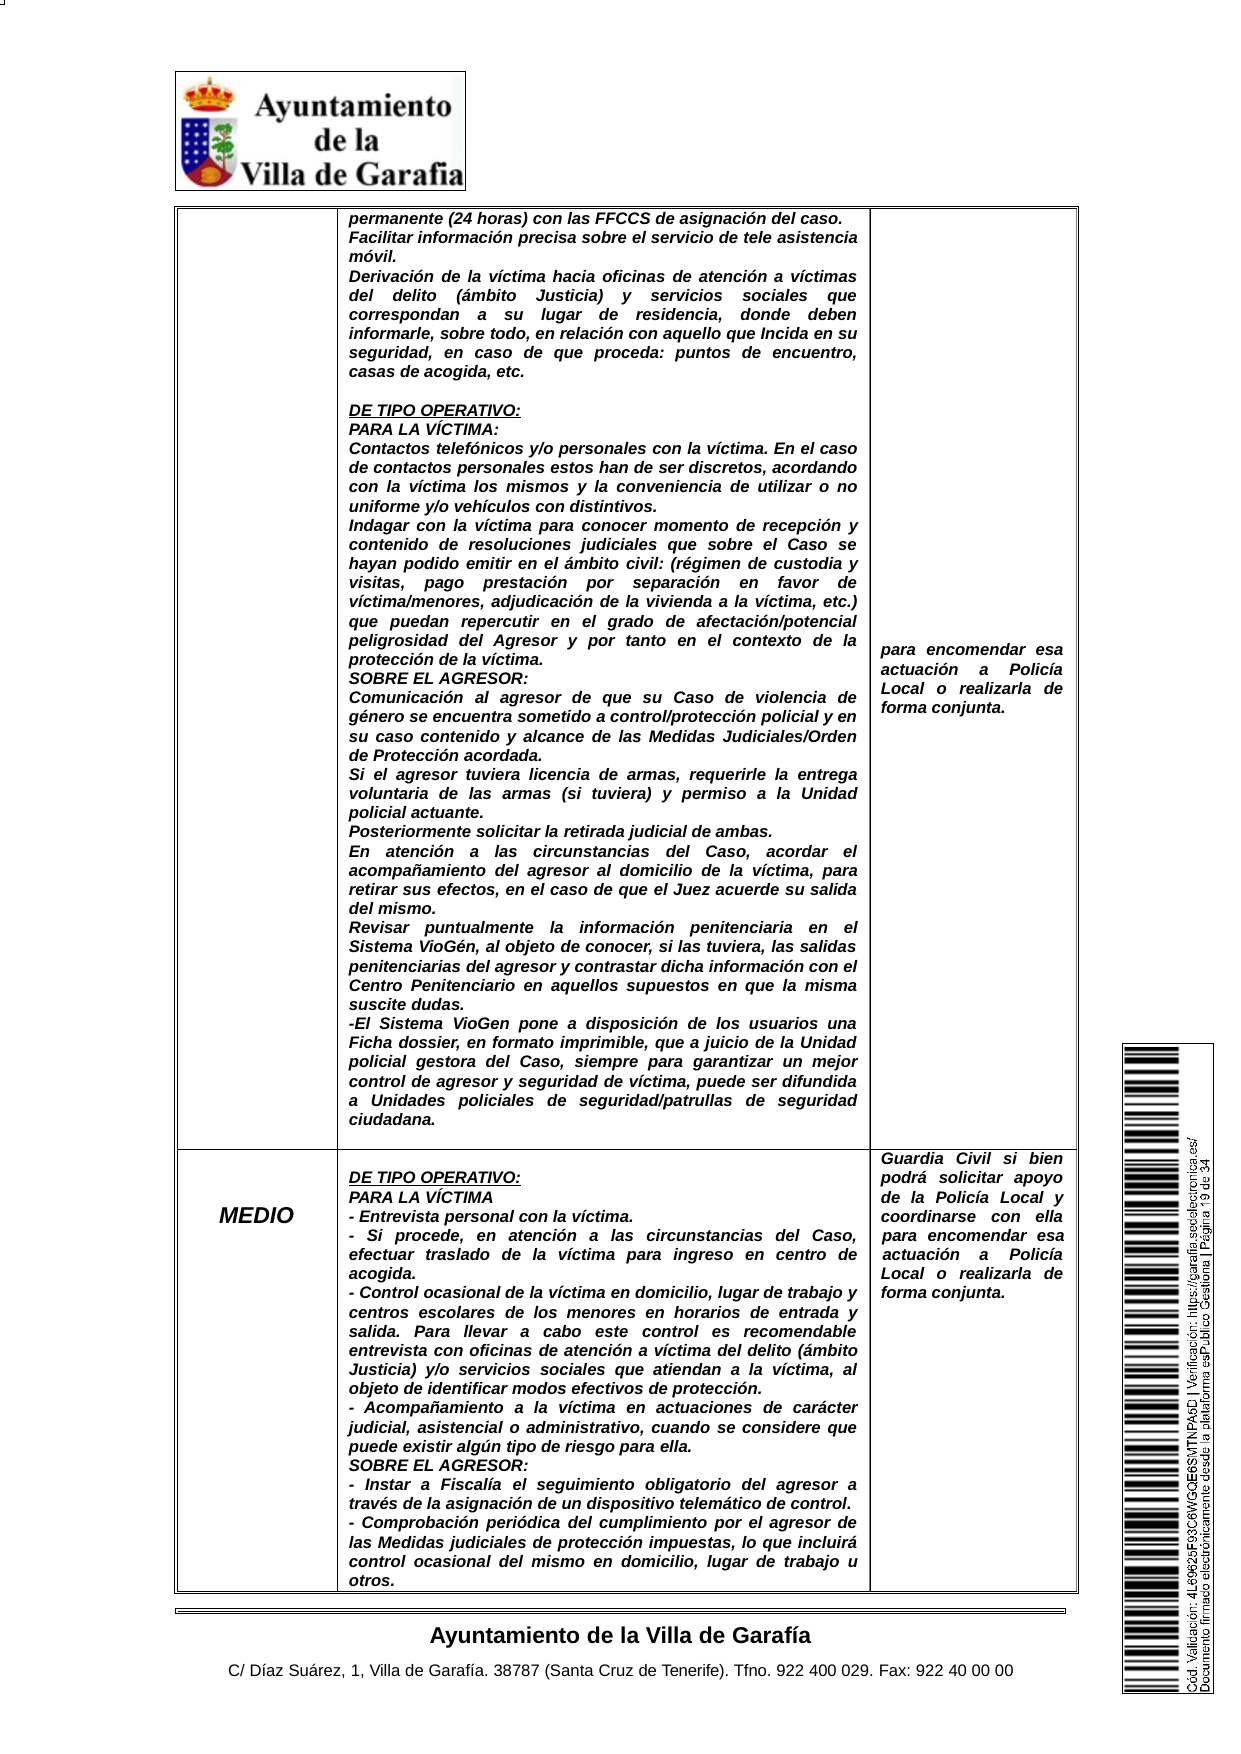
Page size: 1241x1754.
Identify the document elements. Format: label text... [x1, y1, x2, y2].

text retirar sus efectos, en el caso de que el Juez acuerde su salida [349, 881, 881, 899]
text En atención [349, 842, 469, 861]
text del mismo. [349, 900, 881, 918]
text que puedan repercutir en el grado de afectación/potencial [349, 612, 881, 631]
text policial gestora del Caso, siempre para garantizar un mejor [349, 1053, 881, 1072]
text Comunicación al agresor de que su Caso de violencia de [349, 689, 881, 707]
text coordinarse con ella [881, 1207, 1088, 1226]
text a las circunstancias del Caso, acordar el [469, 842, 881, 861]
text de contactos personales estos han de ser discretos, acordando [349, 459, 881, 477]
text suscite dudas. [349, 996, 881, 1014]
picture [175, 207, 1078, 1593]
text Ficha dossier, en formato imprimible, que a juicio de la Unidad [349, 1034, 881, 1052]
text correspondan su lugar de residencia, donde deben [349, 306, 477, 324]
text Centro Penitenciario en aquellos supuestos en que la misma [349, 976, 881, 995]
text entrevista con oficinas de atención a víctima del delito (ámbito [349, 1342, 881, 1360]
text Local o realizarla de [881, 1265, 1088, 1283]
text salida. Para llevar cabo este control es recomendable [349, 1322, 520, 1341]
text y [622, 286, 650, 305]
text a [477, 306, 511, 324]
text PARA LA VÍCTIMA: [349, 421, 881, 439]
text actuación Policía [881, 660, 979, 679]
text voluntaria de las armas (si tuviera) y permiso a la Unidad [349, 785, 881, 803]
text seguridad, en caso de que proceda: puntos de encuentro, [349, 344, 881, 362]
text servicios sociales que [650, 286, 881, 305]
text víctima/menores, adjudicación de la vivienda a la víctima, etc.) [349, 593, 881, 612]
text Guardia Civil si bien [881, 1150, 1088, 1168]
text control ocasional del mismo en domicilio, lugar de trabajo u [349, 1552, 881, 1571]
text acogida. [349, 1265, 881, 1283]
text permanente (24 horas) con las FFCCS de asignación del caso. [349, 210, 881, 228]
text las Medidas judiciales de protección impuestas, lo que incluirá [349, 1533, 881, 1552]
text Policía [1013, 1246, 1088, 1264]
text SOBRE EL AGRESOR: [349, 670, 552, 688]
text con la víctima los mismos y la conveniencia de utilizar o no [349, 478, 881, 497]
text Instar a Fiscalía el seguimiento obligatorio del agresor a [365, 1476, 881, 1494]
text centros escolares de los menores en horarios de entrada y [349, 1303, 881, 1322]
text de Protección acordada. [349, 746, 881, 765]
text Posteriormente solicitar la retirada judicial de ambas. [349, 823, 797, 842]
text objeto de identificar modos efectivos de protección. [349, 1380, 881, 1398]
text Local o realizarla de [881, 679, 1088, 698]
text Justicia) y/o servicios sociales que atiendan a la víctima, al [349, 1361, 881, 1379]
text MEDIO [219, 1203, 319, 1228]
text Derivación de la víctima hacia oficinas de atención a víctimas [349, 267, 880, 286]
text Si procede, en atención a las circunstancias del Caso, para encomendar esa [367, 1227, 1088, 1245]
text Contactos telefónicos y/o personales con la víctima. En el caso [349, 440, 881, 458]
text Control ocasional de la víctima en domicilio, lugar de trabajo y [379, 1284, 881, 1303]
text acompañamiento del agresor al domicilio de la víctima, para [349, 861, 881, 880]
text - [349, 1399, 364, 1418]
text Acompañamiento a la víctima en actuaciones de carácter [364, 1399, 881, 1418]
text control de agresor y seguridad de víctima, puede ser difundida [349, 1072, 881, 1091]
text a [979, 1246, 1013, 1264]
text - [349, 1015, 354, 1033]
text Si el agresor tuviera licencia de armas, requerirle la entrega [349, 766, 881, 784]
text móvil. [349, 248, 881, 267]
text hayan podido emitir en el ámbito civil: (régimen de custodia y [349, 555, 881, 573]
text Sistema VioGén, al objeto de conocer, si las tuviera, las salidas [349, 938, 881, 957]
text DE TIPO OPERATIVO: [349, 1169, 547, 1188]
text del delito (ámbito Justicia) [349, 286, 622, 305]
text Indagar con la víctima para conocer momento de recepción y [349, 516, 881, 535]
text penitenciarias del agresor y contrastar dicha información con el [349, 957, 881, 976]
text - [349, 1284, 379, 1303]
text través de la asignación de un dispositivo telemático de control. [349, 1495, 881, 1513]
text otros. [349, 1572, 881, 1590]
text a [520, 1322, 554, 1341]
text efectuar traslado de la víctima para ingreso en centro de actuación [349, 1246, 979, 1264]
text ciudadana. [349, 1111, 881, 1129]
text su caso contenido y alcance de las Medidas Judiciales/Orden [349, 727, 881, 746]
text - [349, 1476, 365, 1494]
text podrá solicitar apoyo [881, 1169, 1088, 1188]
text judicial, asistencial o administrativo, cuando se considere que [349, 1418, 881, 1437]
text Revisar puntualmente la información penitenciaria en el [349, 919, 881, 937]
text visitas, pago prestación por separación en favor de [349, 574, 881, 592]
text correspondan su lugar de residencia, donde deben [511, 306, 881, 324]
text SOBRE EL AGRESOR: [349, 1457, 881, 1475]
text salida. Para llevar cabo este control es recomendable [554, 1322, 881, 1341]
text a [979, 660, 1013, 679]
picture [176, 1609, 1065, 1613]
picture [176, 72, 465, 190]
text a Unidades policiales de seguridad/patrullas de seguridad [349, 1091, 881, 1110]
text puede existir algún tipo de riesgo para ella. [349, 1437, 881, 1456]
text protección de la víctima. [349, 651, 881, 669]
text forma conjunta. [881, 698, 1088, 717]
text Facilitar información precisa sobre el servicio de tele asistencia [349, 229, 881, 247]
text policial actuante. [349, 804, 881, 822]
text forma conjunta. [881, 1284, 1088, 1303]
picture [1123, 1044, 1213, 1693]
text para encomendar esa [881, 641, 1088, 659]
text Ayuntamiento de la Villa de Garafía [429, 1623, 836, 1648]
text - [349, 1227, 367, 1245]
text El Sistema VioGen pone a disposición de los usuarios una [354, 1015, 881, 1033]
text informarle, sobre todo, en relación con aquello que Incida en su [349, 325, 881, 343]
text actuación Policía [1013, 660, 1088, 679]
text contenido de resoluciones judiciales que sobre el Caso se [349, 536, 881, 554]
text uniforme y/o vehículos con distintivos. [349, 497, 881, 516]
text Entrevista personal con la víctima. [359, 1207, 658, 1226]
text Comprobación periódica del cumplimiento por el agresor de [379, 1514, 881, 1533]
text - [349, 1207, 359, 1226]
text C/ Díaz Suárez, 1, Villa de Garafía. 38787 (Santa Cruz de Tenerife). Tfno. 922 400 029. Fax: 922 40 00 00 [228, 1662, 1037, 1680]
text DE TIPO OPERATIVO: [349, 401, 881, 420]
text casas de acogida, etc. [349, 363, 881, 382]
text PARA LA VÍCTIMA [349, 1188, 547, 1207]
text peligrosidad del Agresor y por tanto en el contexto de la [349, 631, 881, 650]
text - [349, 1514, 379, 1533]
text de la Policía Local y [881, 1188, 1088, 1207]
text género se encuentra sometido a control/protección policial y en [349, 708, 881, 727]
